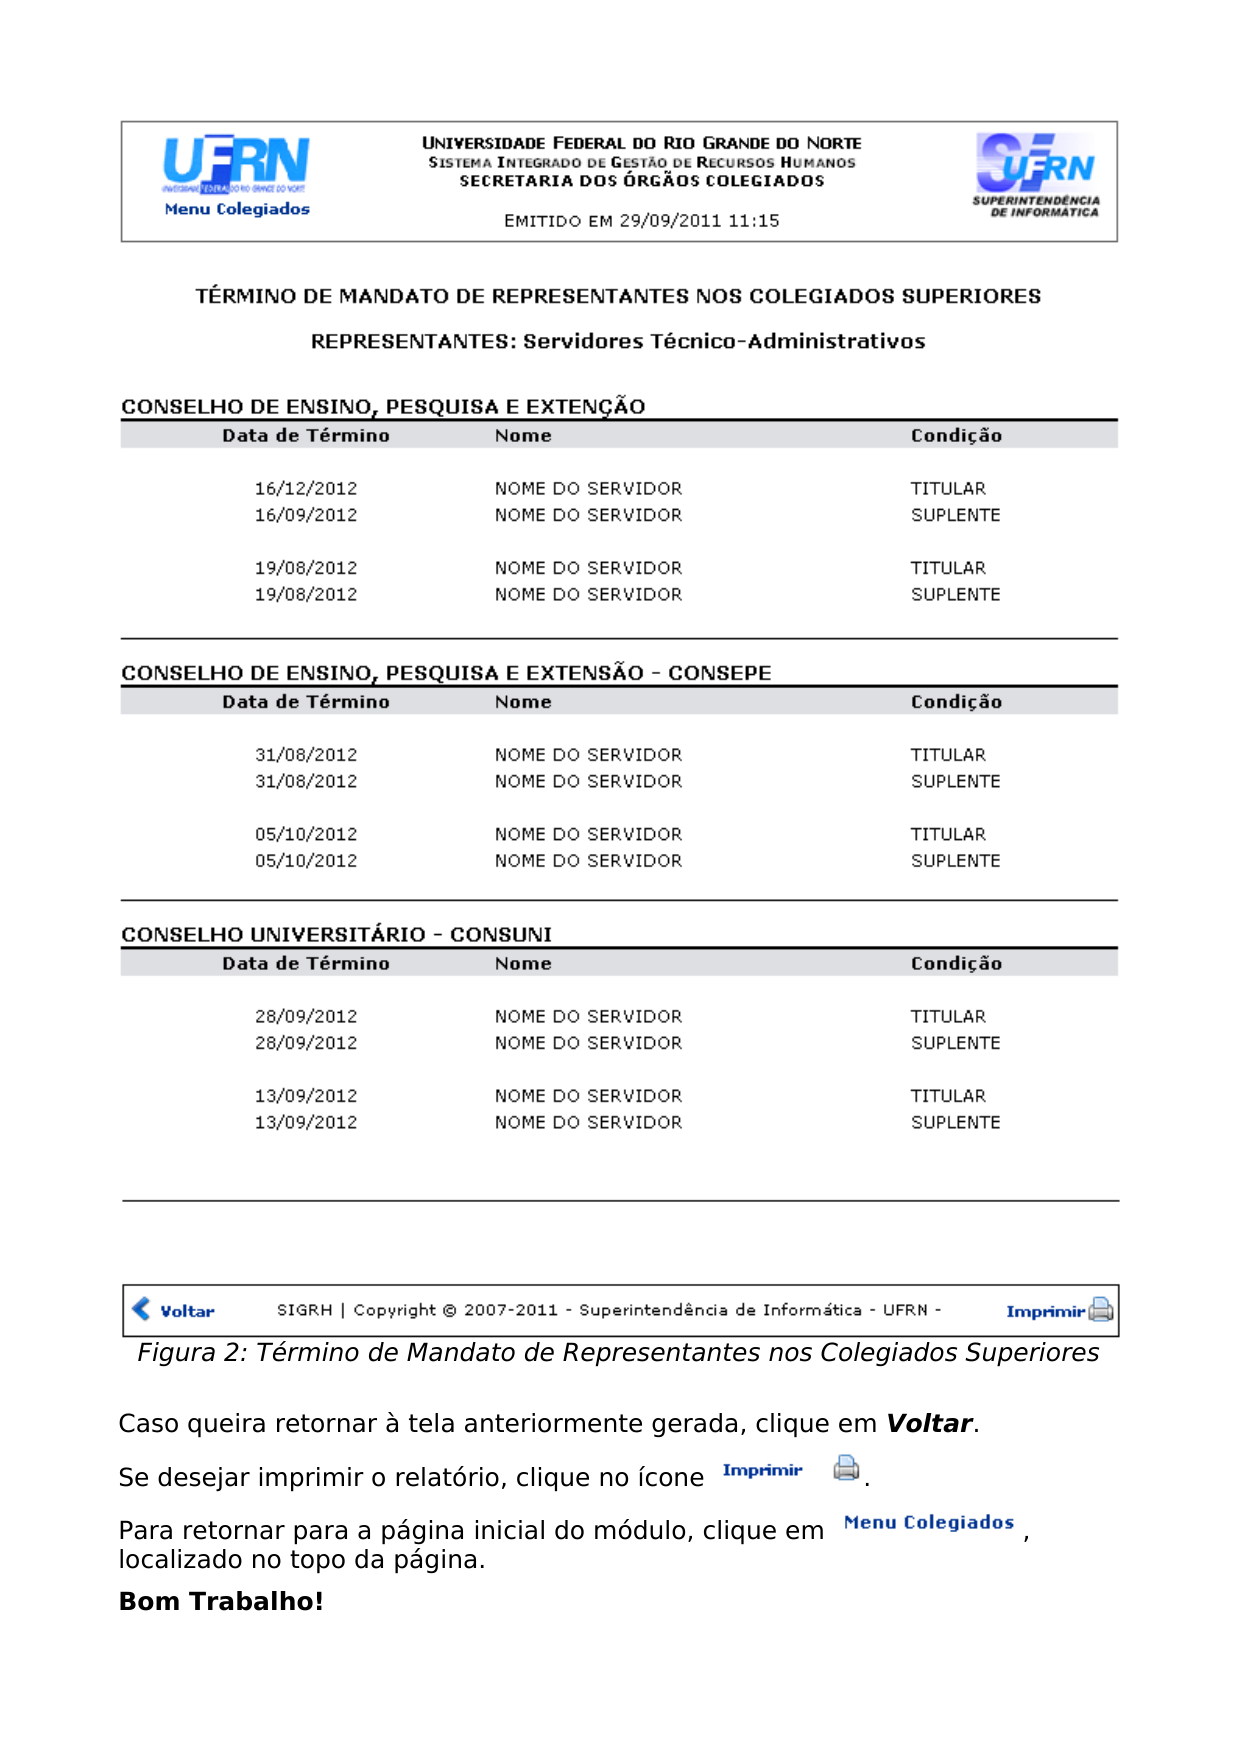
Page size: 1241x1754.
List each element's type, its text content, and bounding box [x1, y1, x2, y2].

text Caso queira retornar à tela anteriormente gerada, clique em Voltar. [118, 1409, 1122, 1438]
picture [713, 1451, 863, 1487]
text Para retornar para a página inicial do módulo, clique em , localizado no topo da página. [118, 1505, 1122, 1575]
text Figura 2: Término de Mandato de Representantes nos Colegiados Superiores [118, 1339, 1122, 1368]
text Se desejar imprimir o relatório, clique no ícone . [118, 1451, 1122, 1493]
picture [118, 118, 1123, 1339]
picture [833, 1505, 1023, 1540]
text Bom Trabalho! [118, 1587, 1122, 1616]
